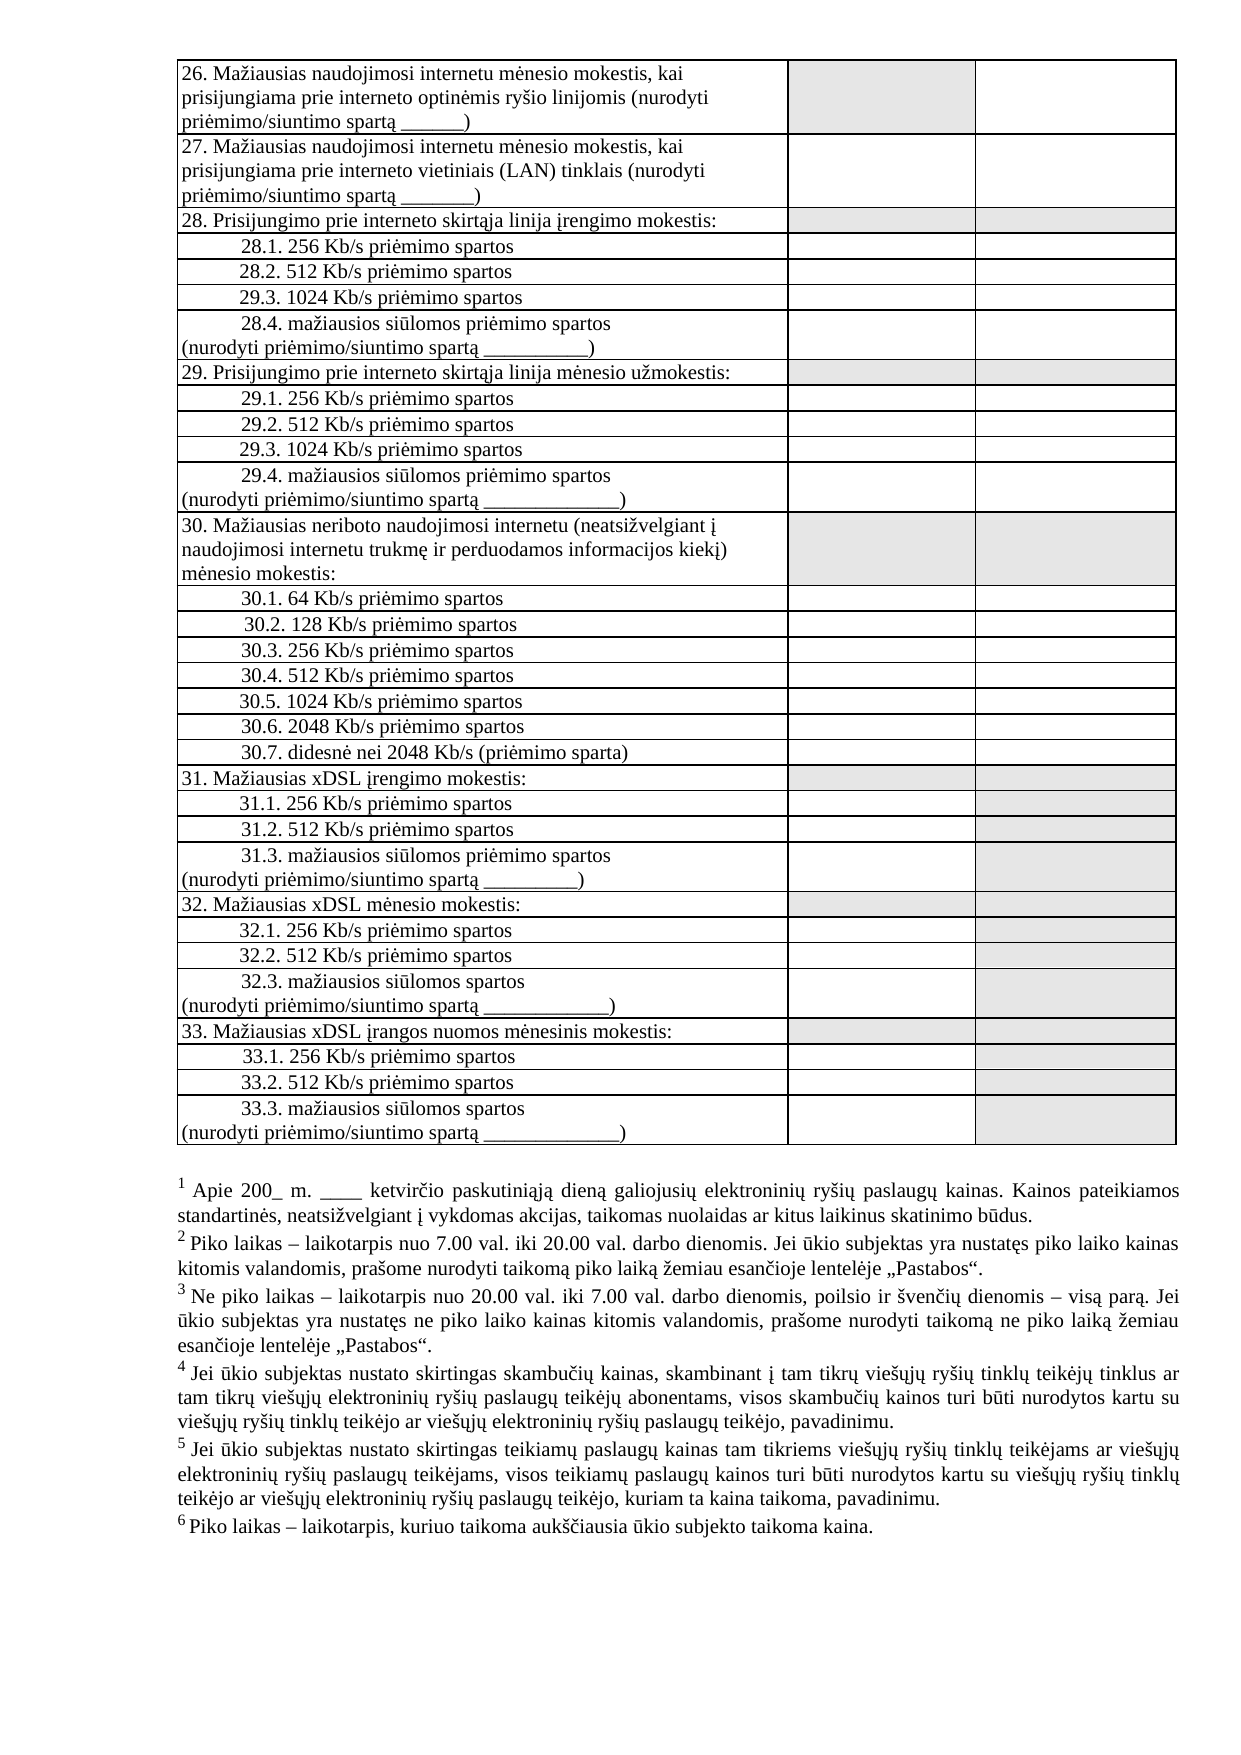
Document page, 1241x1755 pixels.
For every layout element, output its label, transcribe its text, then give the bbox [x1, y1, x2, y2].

table_cell [976, 360, 1175, 384]
text 4 Jei ūkio subjektas nustato skirtingas skambučių kainas, skambinant į tam tikrų viešųjų ryšių tinklų teikėjų tinklus ar tam tikrų viešųjų elektroninių ryšių paslaugų teikėjų abonentams, visos skambučių kainos turi būti nurodytos kartu su viešųjų ryšių tinklų teikėjo ar viešųjų elektroninių ryšių paslaugų teikėjo, pavadinimu. [177, 1357, 1181, 1433]
table_cell [1177, 585, 1181, 610]
table_cell [976, 766, 1175, 790]
table_cell [976, 843, 1175, 891]
table_cell [1177, 739, 1181, 764]
table_cell [976, 1019, 1175, 1043]
text 3 Ne piko laikas – laikotarpis nuo 20.00 val. iki 7.00 val. darbo dienomis, poilsio ir švenčių dienomis – visą parą. Jei ūkio subjektas yra nustatęs ne piko laiko kainas kitomis valandomis, prašome nurodyti taikomą ne piko laiką žemiau esančioje lentelėje „Pastabos“. [177, 1280, 1181, 1357]
table_cell [1177, 636, 1181, 662]
table_cell [789, 386, 975, 410]
table_cell [789, 463, 975, 511]
table_cell [789, 918, 975, 942]
table_cell [1177, 968, 1181, 1017]
table_cell [1177, 1069, 1181, 1094]
table_cell [1177, 284, 1181, 309]
table_cell [789, 1045, 975, 1068]
table_cell [976, 612, 1175, 636]
table_cell [789, 1070, 975, 1094]
table_cell [1177, 815, 1181, 841]
table_cell [976, 513, 1175, 585]
table_cell [976, 740, 1175, 764]
table_cell [976, 1070, 1175, 1094]
table_cell [1177, 942, 1181, 967]
table_cell [976, 892, 1175, 916]
table_cell [1177, 359, 1181, 384]
table_cell [976, 311, 1175, 359]
table_cell [789, 740, 975, 764]
table_cell [1177, 436, 1181, 461]
table_cell [1177, 891, 1181, 916]
table_cell [1177, 841, 1181, 891]
table_cell [976, 638, 1175, 662]
table_cell [789, 943, 975, 967]
text 6 Piko laikas – laikotarpis, kuriuo taikoma aukščiausia ūkio subjekto taikoma kaina. [177, 1510, 1181, 1539]
text 5 Jei ūkio subjektas nustato skirtingas teikiamų paslaugų kainas tam tikriems viešųjų ryšių tinklų teikėjams ar viešųjų elektroninių ryšių paslaugų teikėjams, visos teikiamų paslaugų kainos turi būti nurodytos kartu su viešųjų ryšių tinklų teikėjo ar viešųjų elektroninių ryšių paslaugų teikėjo, kuriam ta kaina taikoma, pavadinimu. [177, 1433, 1181, 1510]
table_cell [789, 412, 975, 436]
table_cell [789, 1019, 975, 1043]
table_cell [789, 612, 975, 636]
table_cell [1177, 207, 1181, 232]
table_cell [789, 969, 975, 1017]
table_cell [976, 437, 1175, 461]
table_cell [976, 208, 1175, 232]
table_cell [1177, 410, 1181, 436]
table_cell [789, 234, 975, 258]
table_cell [976, 663, 1175, 687]
table_cell [789, 61, 975, 133]
table_cell [976, 285, 1175, 309]
table_cell [1177, 1017, 1181, 1043]
table_cell [1177, 309, 1181, 359]
table_cell [789, 638, 975, 662]
table_cell [789, 689, 975, 713]
text 2 Piko laikas – laikotarpis nuo 7.00 val. iki 20.00 val. darbo dienomis. Jei ūkio subjektas yra nustatęs piko laiko kainas kitomis valandomis, prašome nurodyti taikomą piko laiką žemiau esančioje lentelėje „Pastabos“. [177, 1227, 1181, 1280]
table_cell [789, 260, 975, 283]
table_cell [976, 969, 1175, 1017]
table_cell [976, 791, 1175, 815]
table_cell [789, 208, 975, 232]
table_cell [789, 892, 975, 916]
table_cell [1177, 610, 1181, 636]
table_cell [789, 791, 975, 815]
table_cell [1177, 461, 1181, 511]
table_cell [1177, 687, 1181, 713]
table_cell [976, 412, 1175, 436]
table_cell [1177, 764, 1181, 790]
table_cell [976, 135, 1175, 207]
table_cell [1177, 1094, 1181, 1144]
table_cell [789, 1096, 975, 1144]
table_cell [1177, 258, 1181, 283]
table_cell [789, 586, 975, 610]
table_cell [789, 766, 975, 790]
table_cell [1177, 713, 1181, 738]
table_cell [1177, 232, 1181, 258]
table_cell [976, 586, 1175, 610]
table_cell [789, 513, 975, 585]
table_cell [1177, 790, 1181, 815]
table_cell [1177, 133, 1181, 207]
table_cell [789, 360, 975, 384]
table_cell [789, 843, 975, 891]
table_cell [789, 715, 975, 738]
table_cell [976, 234, 1175, 258]
table_cell [789, 663, 975, 687]
table_cell [1177, 384, 1181, 410]
text 1 Apie 200_ m. ____ ketvirčio paskutiniąją dieną galiojusių elektroninių ryšių paslaugų kainas. Kainos pateikiamos standartinės, neatsižvelgiant į vykdomas akcijas, taikomas nuolaidas ar kitus laikinus skatinimo būdus. [177, 1174, 1181, 1227]
table_cell [1177, 916, 1181, 942]
table_cell [976, 817, 1175, 841]
table_cell [976, 689, 1175, 713]
table_cell [976, 463, 1175, 511]
table_cell [976, 260, 1175, 283]
table_cell [976, 715, 1175, 738]
table_cell [976, 386, 1175, 410]
table_cell [1177, 1043, 1181, 1068]
table_cell [789, 135, 975, 207]
table_cell [976, 918, 1175, 942]
table_cell [1177, 662, 1181, 687]
table_cell [976, 1045, 1175, 1068]
table_cell [789, 817, 975, 841]
table_cell [789, 437, 975, 461]
table_cell [789, 285, 975, 309]
table_cell [976, 61, 1175, 133]
table_cell [1177, 511, 1181, 585]
table_cell [976, 943, 1175, 967]
table_cell [1177, 59, 1181, 133]
table_cell [976, 1096, 1175, 1144]
table_cell [789, 311, 975, 359]
